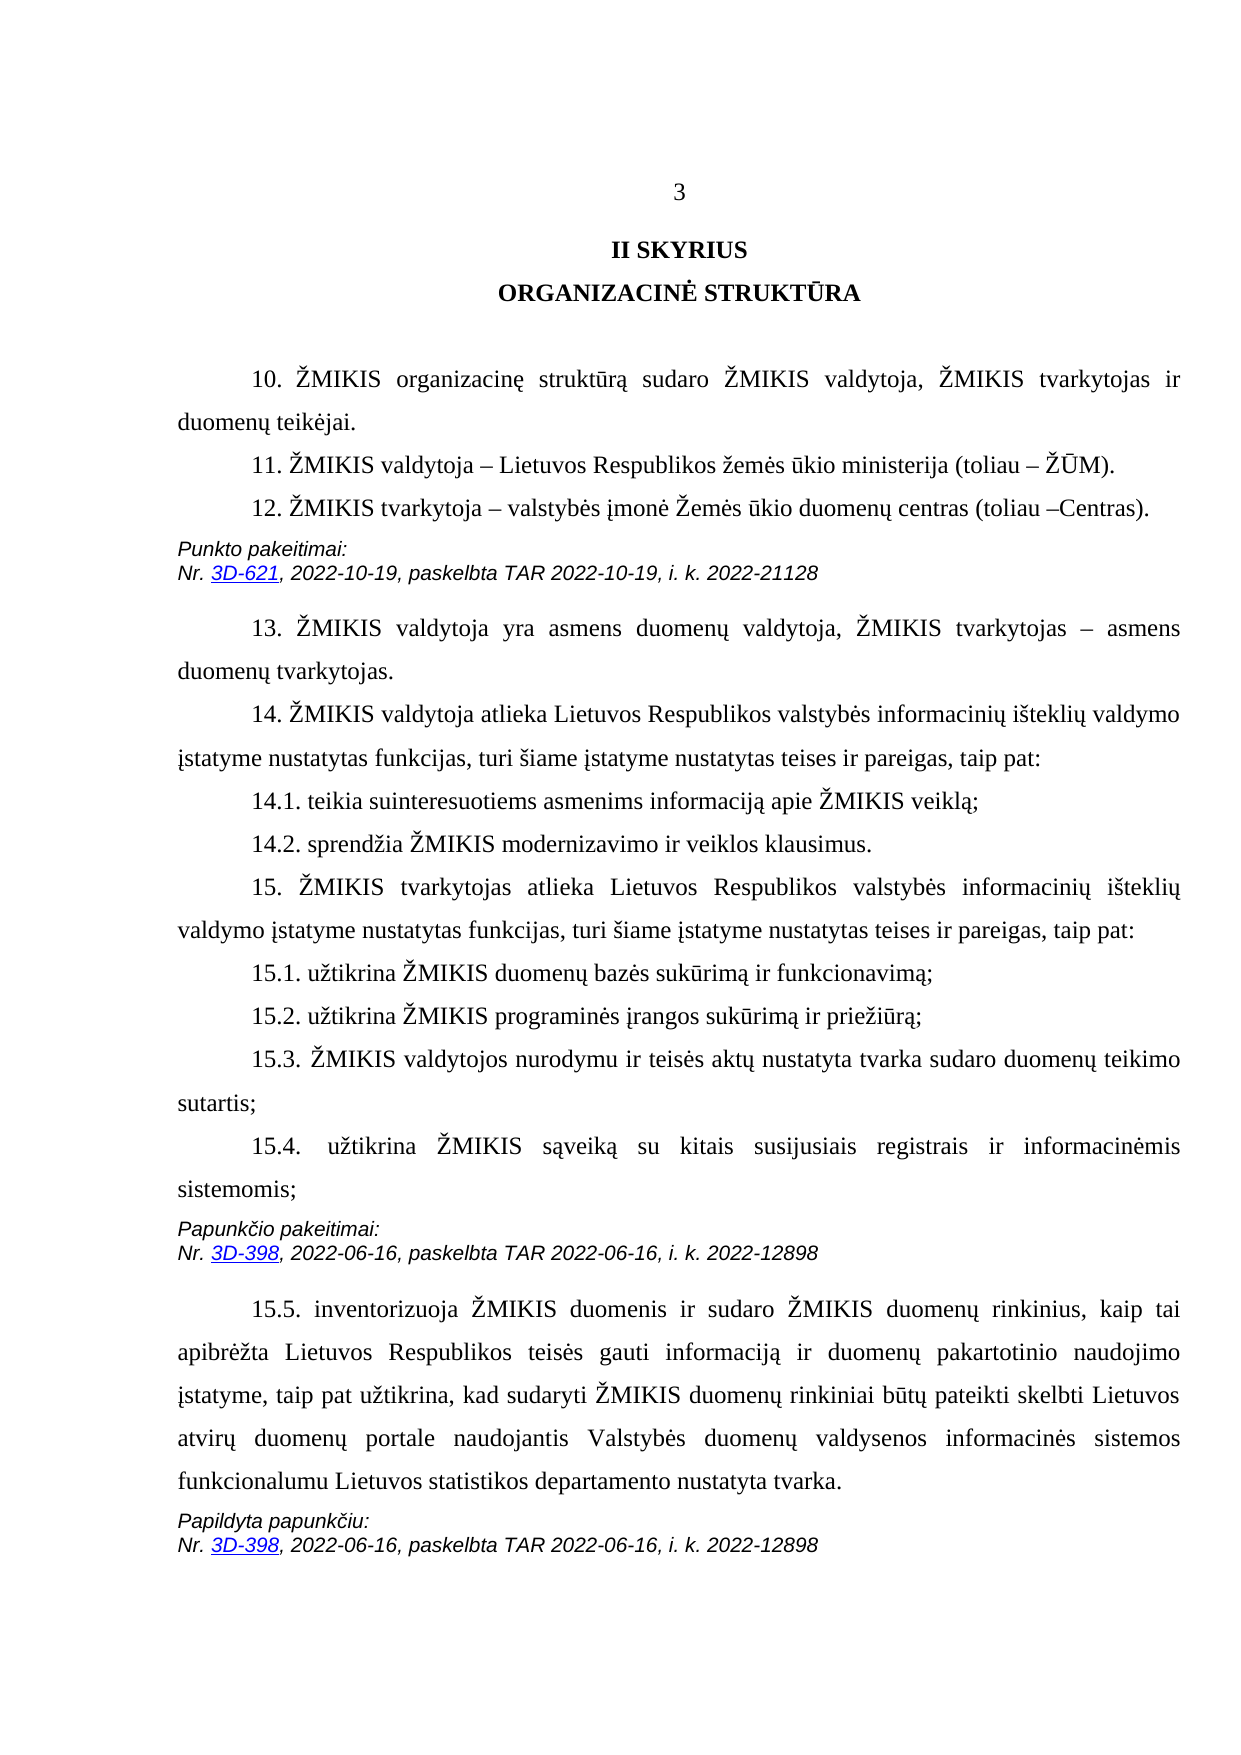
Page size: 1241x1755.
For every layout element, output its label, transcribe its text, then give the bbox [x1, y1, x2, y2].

text Nr. 3D-621, 2022-10-19, paskelbta TAR 2022-10-19, i. k. 2022-21128 [177, 561, 1181, 584]
text 15.4. užtikrina ŽMIKIS sąveiką su kitais susijusiais registrais ir informacinėmis sistemomis; [177, 1131, 1181, 1203]
text 14. ŽMIKIS valdytoja atlieka Lietuvos Respublikos valstybės informacinių išteklių valdymo įstatyme nustatytas funkcijas, turi šiame įstatyme nustatytas teises ir pareigas, taip pat: [177, 699, 1181, 771]
text 14.1. teikia suinteresuotiems asmenims informaciją apie ŽMIKIS veiklą; [177, 786, 1181, 814]
text 12. ŽMIKIS tvarkytoja – valstybės įmonė Žemės ūkio duomenų centras (toliau –Centras). [177, 493, 1152, 522]
text 15.5. inventorizuoja ŽMIKIS duomenis ir sudaro ŽMIKIS duomenų rinkinius, kaip tai apibrėžta Lietuvos Respublikos teisės gauti informaciją ir duomenų pakartotinio naudojimo įstatyme, taip pat užtikrina, kad sudaryti ŽMIKIS duomenų rinkiniai būtų pateikti skelbti Lietuvos atvirų duomenų portale naudojantis Valstybės duomenų valdysenos informacinės sistemos funkcionalumu Lietuvos statistikos departamento nustatyta tvarka. [177, 1294, 1181, 1495]
text 14.2. sprendžia ŽMIKIS modernizavimo ir veiklos klausimus. [177, 829, 1181, 858]
text 13. ŽMIKIS valdytoja yra asmens duomenų valdytoja, ŽMIKIS tvarkytojas – asmens duomenų tvarkytojas. [177, 613, 1181, 685]
text ORGANIZACINĖ STRUKTŪRA [177, 278, 1181, 307]
text Nr. 3D-398, 2022-06-16, paskelbta TAR 2022-06-16, i. k. 2022-12898 [177, 1241, 1181, 1265]
text 15. ŽMIKIS tvarkytojas atlieka Lietuvos Respublikos valstybės informacinių išteklių valdymo įstatyme nustatytas funkcijas, turi šiame įstatyme nustatytas teises ir pareigas, taip pat: [177, 872, 1181, 944]
text 10. ŽMIKIS organizacinę struktūrą sudaro ŽMIKIS valdytoja, ŽMIKIS tvarkytojas ir duomenų teikėjai. [177, 364, 1181, 436]
text 11. ŽMIKIS valdytoja – Lietuvos Respublikos žemės ūkio ministerija (toliau – ŽŪM). [177, 450, 1181, 479]
text 15.3. ŽMIKIS valdytojos nurodymu ir teisės aktų nustatyta tvarka sudaro duomenų teikimo sutartis; [177, 1044, 1181, 1116]
text 15.1. užtikrina ŽMIKIS duomenų bazės sukūrimą ir funkcionavimą; [177, 958, 1181, 987]
text Nr. 3D-398, 2022-06-16, paskelbta TAR 2022-06-16, i. k. 2022-12898 [177, 1533, 1181, 1557]
text Papunkčio pakeitimai: [177, 1217, 1181, 1241]
text Punkto pakeitimai: [177, 537, 1181, 561]
text II SKYRIUS [177, 235, 1181, 263]
text Papildyta papunkčiu: [177, 1509, 1181, 1533]
text 15.2. užtikrina ŽMIKIS programinės įrangos sukūrimą ir priežiūrą; [177, 1001, 1181, 1030]
